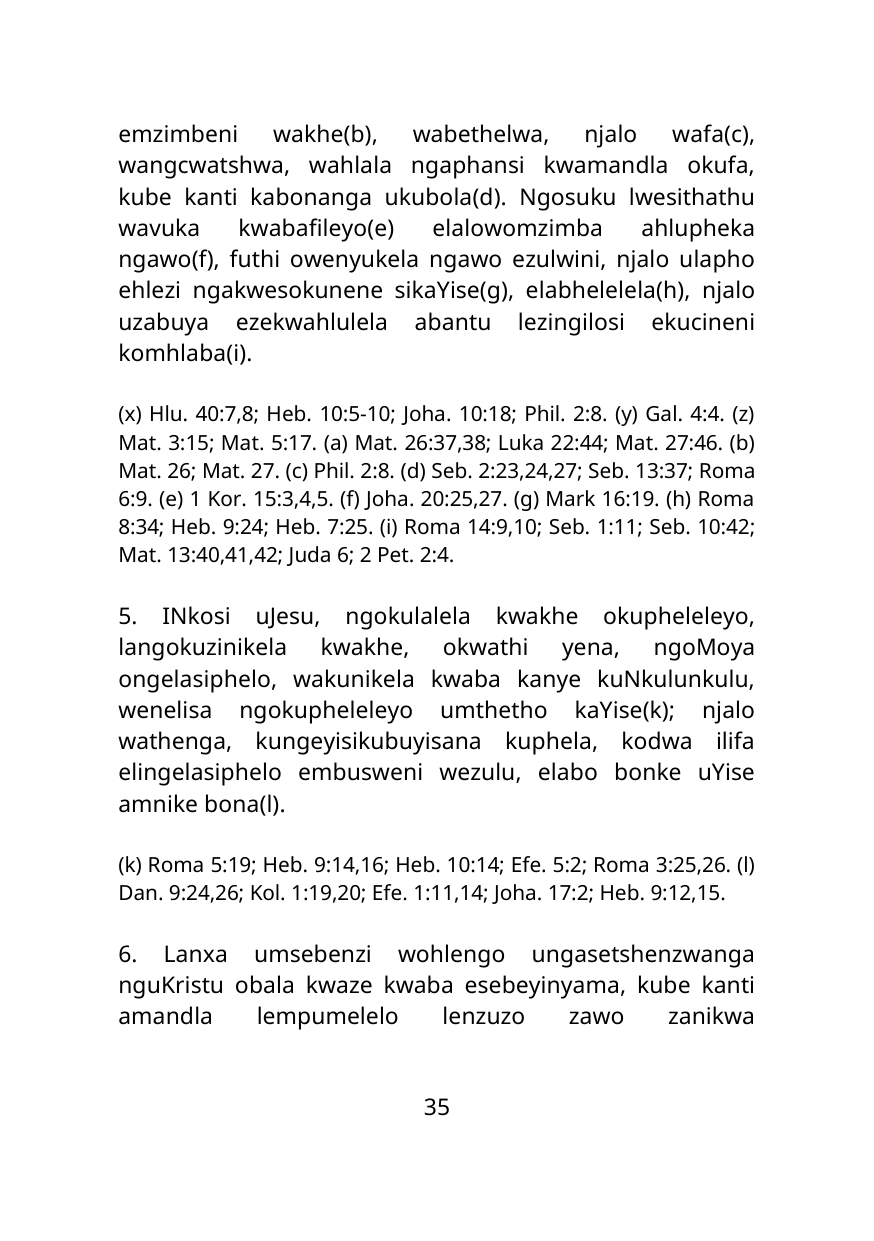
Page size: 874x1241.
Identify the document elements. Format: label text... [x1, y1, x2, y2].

text (k) Roma 5:19; Heb. 9:14,16; Heb. 10:14; Efe. 5:2; Roma 3:25,26. (l) Dan. 9:24,26; Kol. 1:19,20; Efe. 1:11,14; Joha. 17:2; Heb. 9:12,15. [118, 850, 756, 906]
text (x) Hlu. 40:7,8; Heb. 10:5-10; Joha. 10:18; Phil. 2:8. (y) Gal. 4:4. (z) Mat. 3:15; Mat. 5:17. (a) Mat. 26:37,38; Luka 22:44; Mat. 27:46. (b) Mat. 26; Mat. 27. (c) Phil. 2:8. (d) Seb. 2:23,24,27; Seb. 13:37; Roma 6:9. (e) 1 Kor. 15:3,4,5. (f) Joha. 20:25,27. (g) Mark 16:19. (h) Roma 8:34; Heb. 9:24; Heb. 7:25. (i) Roma 14:9,10; Seb. 1:11; Seb. 10:42; Mat. 13:40,41,42; Juda 6; 2 Pet. 2:4. [118, 399, 756, 569]
text emzimbeni wakhe(b), wabethelwa, njalo wafa(c), wangcwatshwa, wahlala ngaphansi kwamandla okufa, kube kanti kabonanga ukubola(d). Ngosuku lwesithathu wavuka kwabafileyo(e) elalowomzimba ahlupheka ngawo(f), futhi owenyukela ngawo ezulwini, njalo ulapho ehlezi ngakwesokunene sikaYise(g), elabhelelela(h), njalo uzabuya ezekwahlulela abantu lezingilosi ekucineni komhlaba(i). [118, 118, 756, 368]
text 6. Lanxa umsebenzi wohlengo ungasetshenzwanga nguKristu obala kwaze kwaba esebeyinyama, kube kanti amandla lempumelelo lenzuzo zawo zanikwa [118, 938, 756, 1031]
text 5. INkosi uJesu, ngokulalela kwakhe okupheleleyo, langokuzinikela kwakhe, okwathi yena, ngoMoya ongelasiphelo, wakunikela kwaba kanye kuNkulunkulu, wenelisa ngokupheleleyo umthetho kaYise(k); njalo wathenga, kungeyisikubuyisana kuphela, kodwa ilifa elingelasiphelo embusweni wezulu, elabo bonke uYise amnike bona(l). [118, 600, 756, 819]
